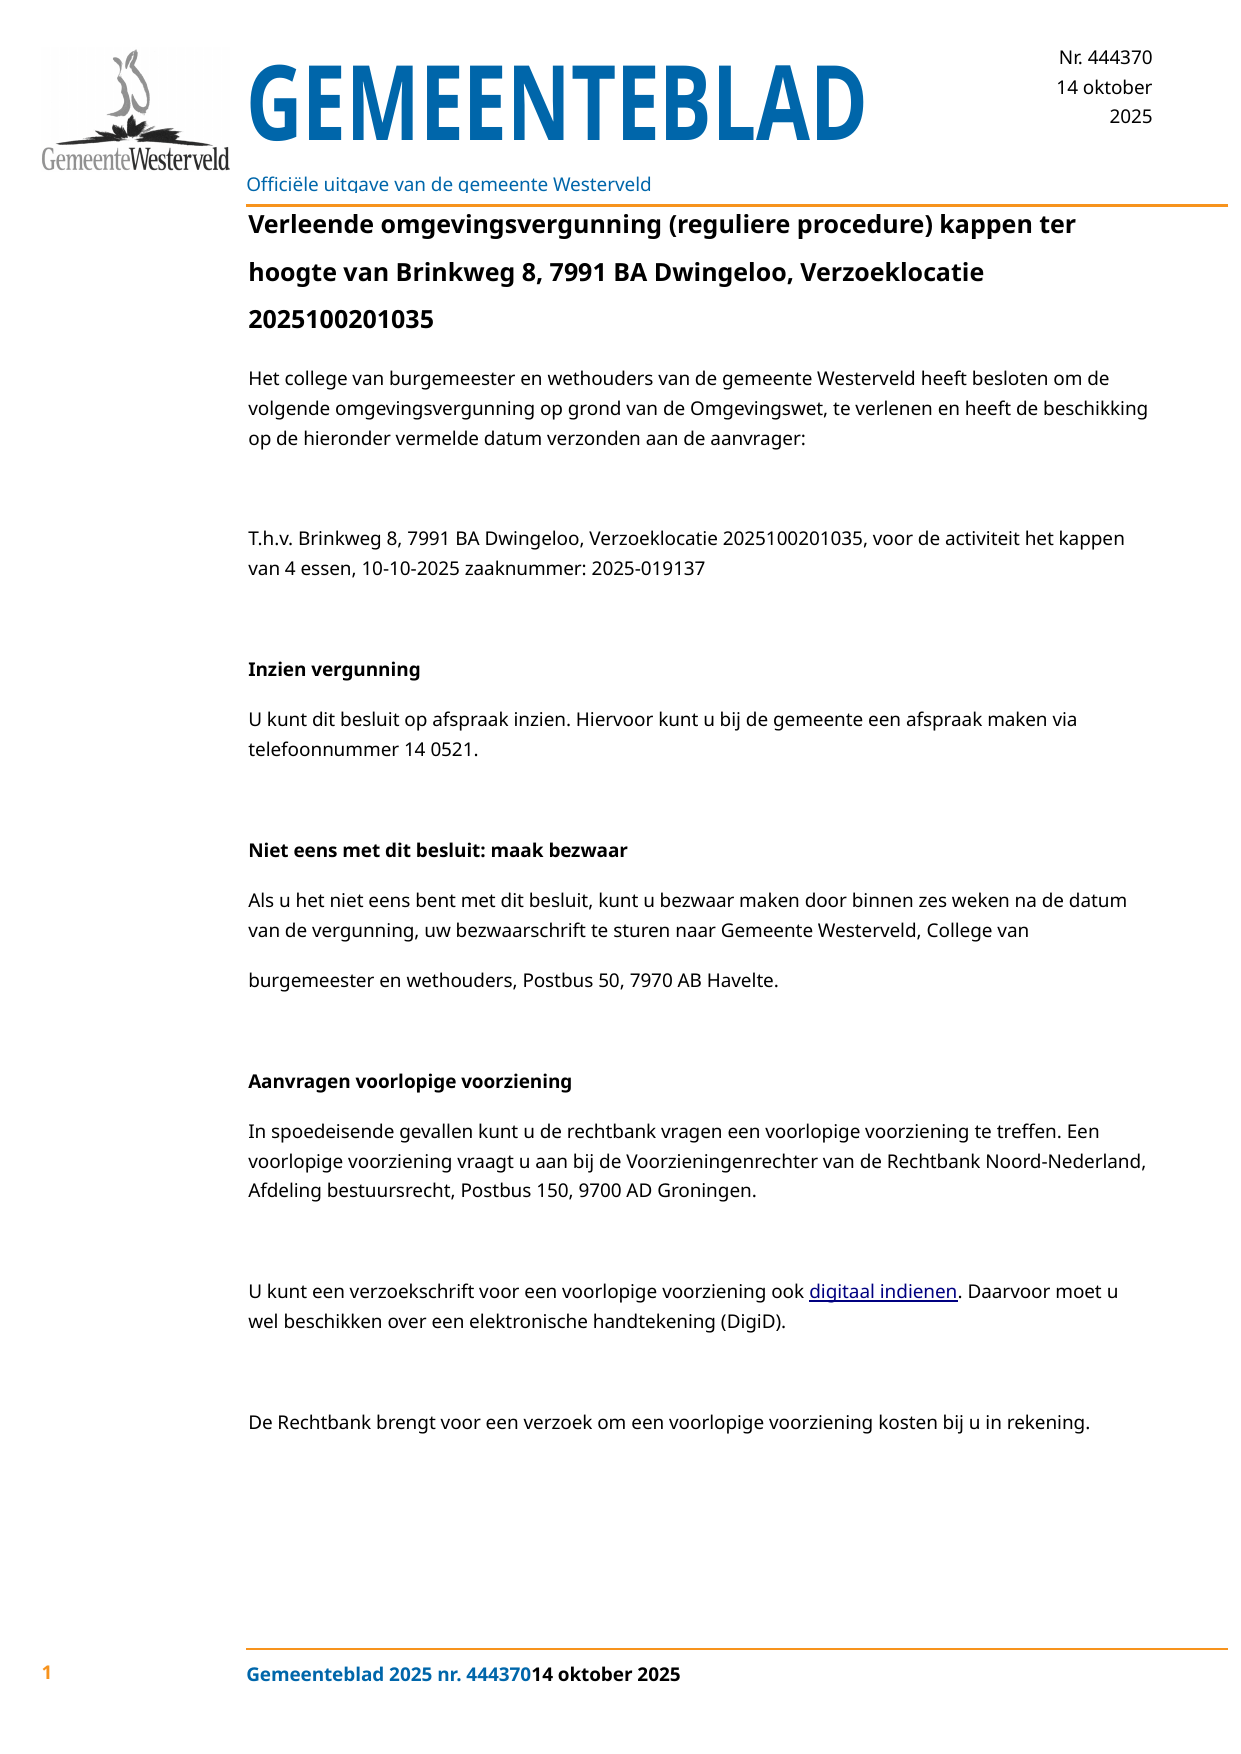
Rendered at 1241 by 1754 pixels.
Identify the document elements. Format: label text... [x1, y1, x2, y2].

text Als u het niet eens bent met dit besluit, kunt u bezwaar maken door binnen zes weken na de datum van de vergunning, uw bezwaarschrift te sturen naar Gemeente Westerveld, College van [248, 887, 1152, 942]
picture [41, 47, 231, 172]
text T.h.v. Brinkweg 8, 7991 BA Dwingeloo, Verzoeklocatie 2025100201035, voor de activiteit het kappen van 4 essen, 10-10-2025 zaaknummer: 2025-019137 [248, 526, 1152, 581]
text In spoedeisende gevallen kunt u de rechtbank vragen een voorlopige voorziening te treffen. Een voorlopige voorziening vraagt u aan bij de Voorzieningenrechter van de Rechtbank Noord-Nederland, Afdeling bestuursrecht, Postbus 150, 9700 AD Groningen. [248, 1118, 1152, 1203]
text Verleende omgevingsvergunning (reguliere procedure) kappen ter hoogte van Brinkweg 8, 7991 BA Dwingeloo, Verzoeklocatie 2025100201035 [248, 207, 1152, 336]
text U kunt een verzoekschrift voor een voorlopige voorziening ook digitaal indienen. Daarvoor moet u wel beschikken over een elektronische handtekening (DigiD). [248, 1278, 1152, 1334]
text U kunt dit besluit op afspraak inzien. Hiervoor kunt u bij de gemeente een afspraak maken via telefoonnummer 14 0521. [248, 706, 1152, 762]
text Inzien vergunning [248, 656, 1152, 682]
text Aanvragen voorlopige voorziening [248, 1068, 1152, 1094]
text Het college van burgemeester en wethouders van de gemeente Westerveld heeft besloten om de volgende omgevingsvergunning op grond van de Omgevingswet, te verlenen en heeft de beschikking op de hieronder vermelde datum verzonden aan de aanvrager: [248, 366, 1152, 450]
text burgemeester en wethouders, Postbus 50, 7970 AB Havelte. [248, 967, 1152, 993]
text De Rechtbank brengt voor een verzoek om een voorlopige voorziening kosten bij u in rekening. [248, 1409, 1152, 1434]
text Niet eens met dit besluit: maak bezwaar [248, 837, 1152, 862]
